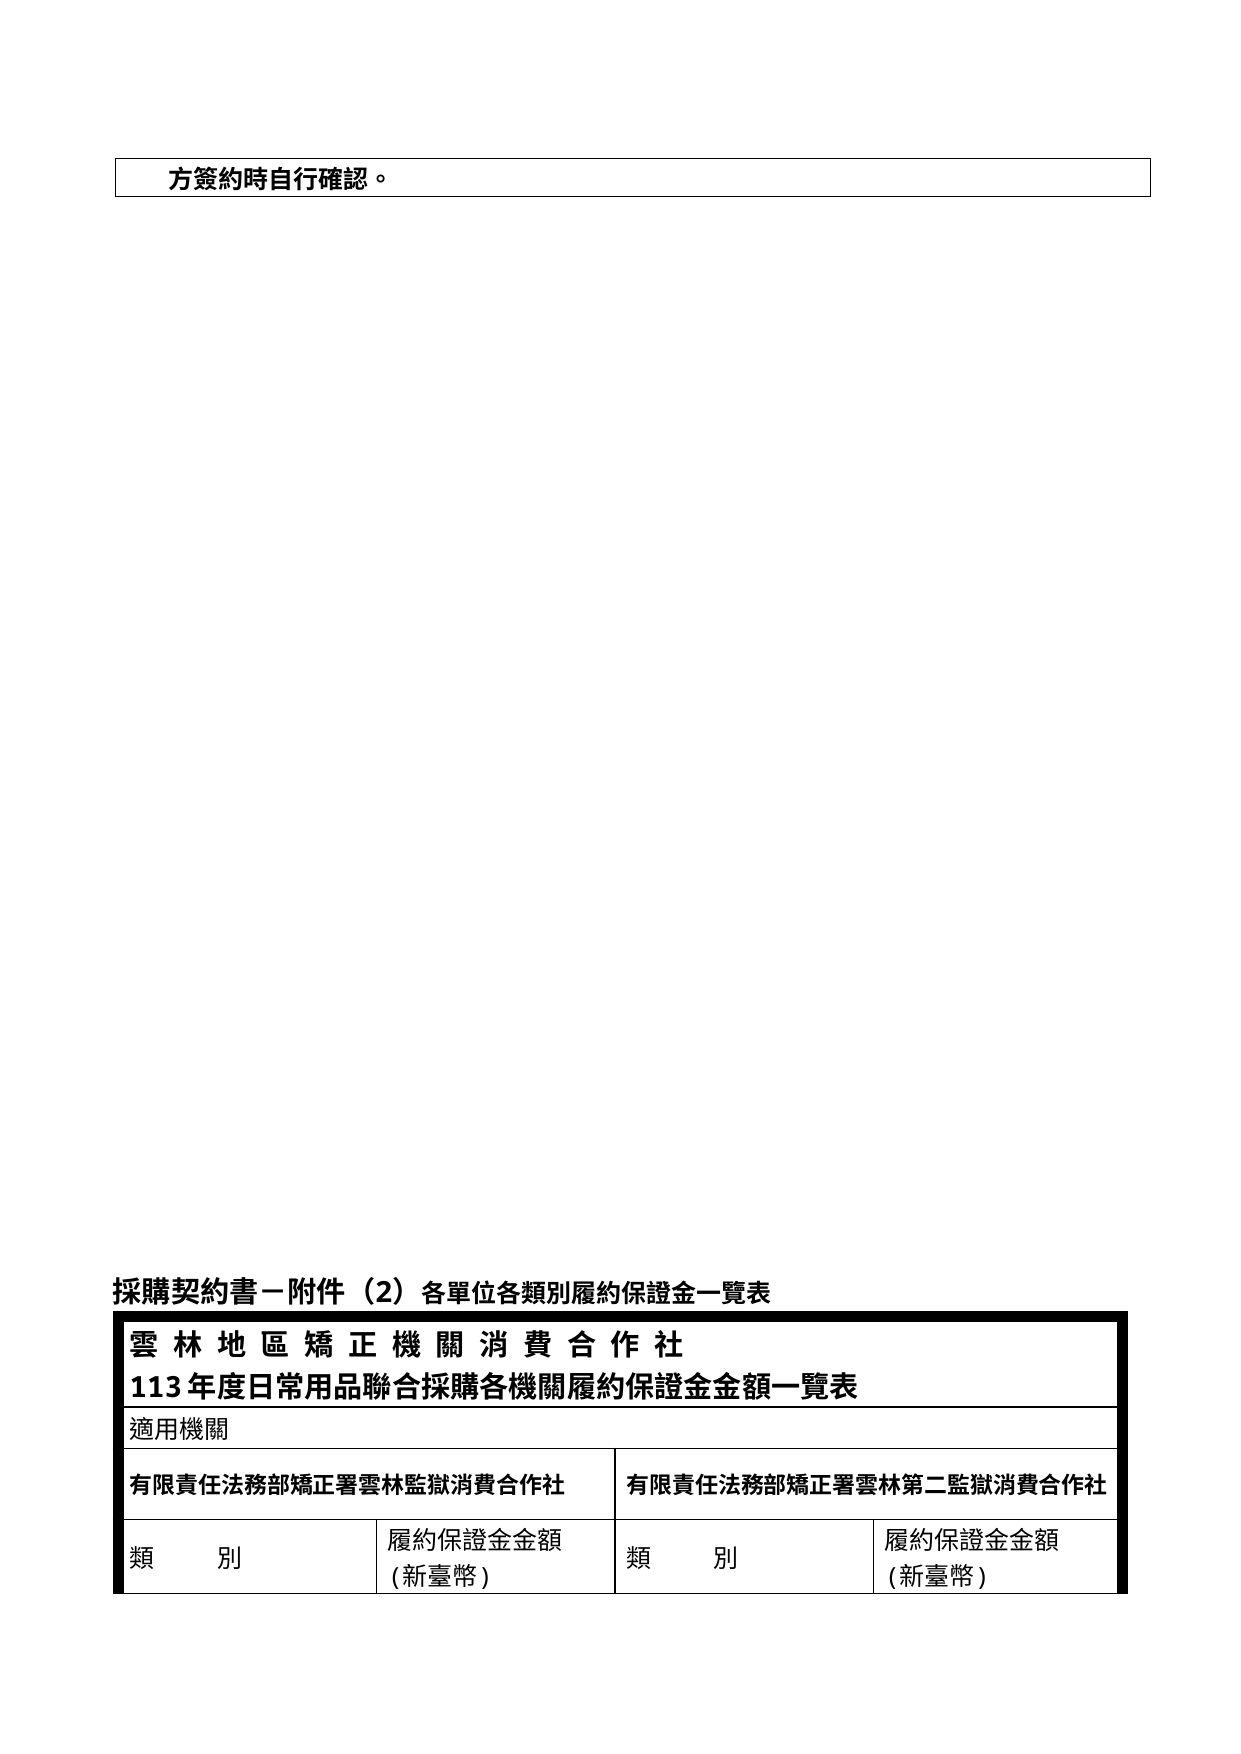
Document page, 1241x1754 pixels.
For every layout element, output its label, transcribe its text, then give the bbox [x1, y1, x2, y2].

table_cell 有限責任法務部矯正署雲林監獄消費合作社 [124, 1449, 614, 1519]
table_header 雲 林 地 區 矯 正 機 關 消 費 合 作 社 113年度日常用品聯合採購各機關履約保證金金額一覽表 [124, 1322, 1117, 1406]
table_cell 類 別 [124, 1520, 376, 1593]
table_cell 方簽約時自行確認。 [116, 159, 1150, 196]
table_cell 履約保證金金額 (新臺幣) [874, 1520, 1117, 1593]
table_cell 有限責任法務部矯正署雲林第二監獄消費合作社 [616, 1449, 1117, 1519]
table_cell 類 別 [616, 1520, 873, 1593]
text 採購契約書－附件（2）各單位各類別履約保證金一覽表 [112, 1268, 1128, 1311]
table_cell 履約保證金金額 (新臺幣) [377, 1520, 614, 1593]
table_cell 適用機關 [124, 1408, 1117, 1447]
